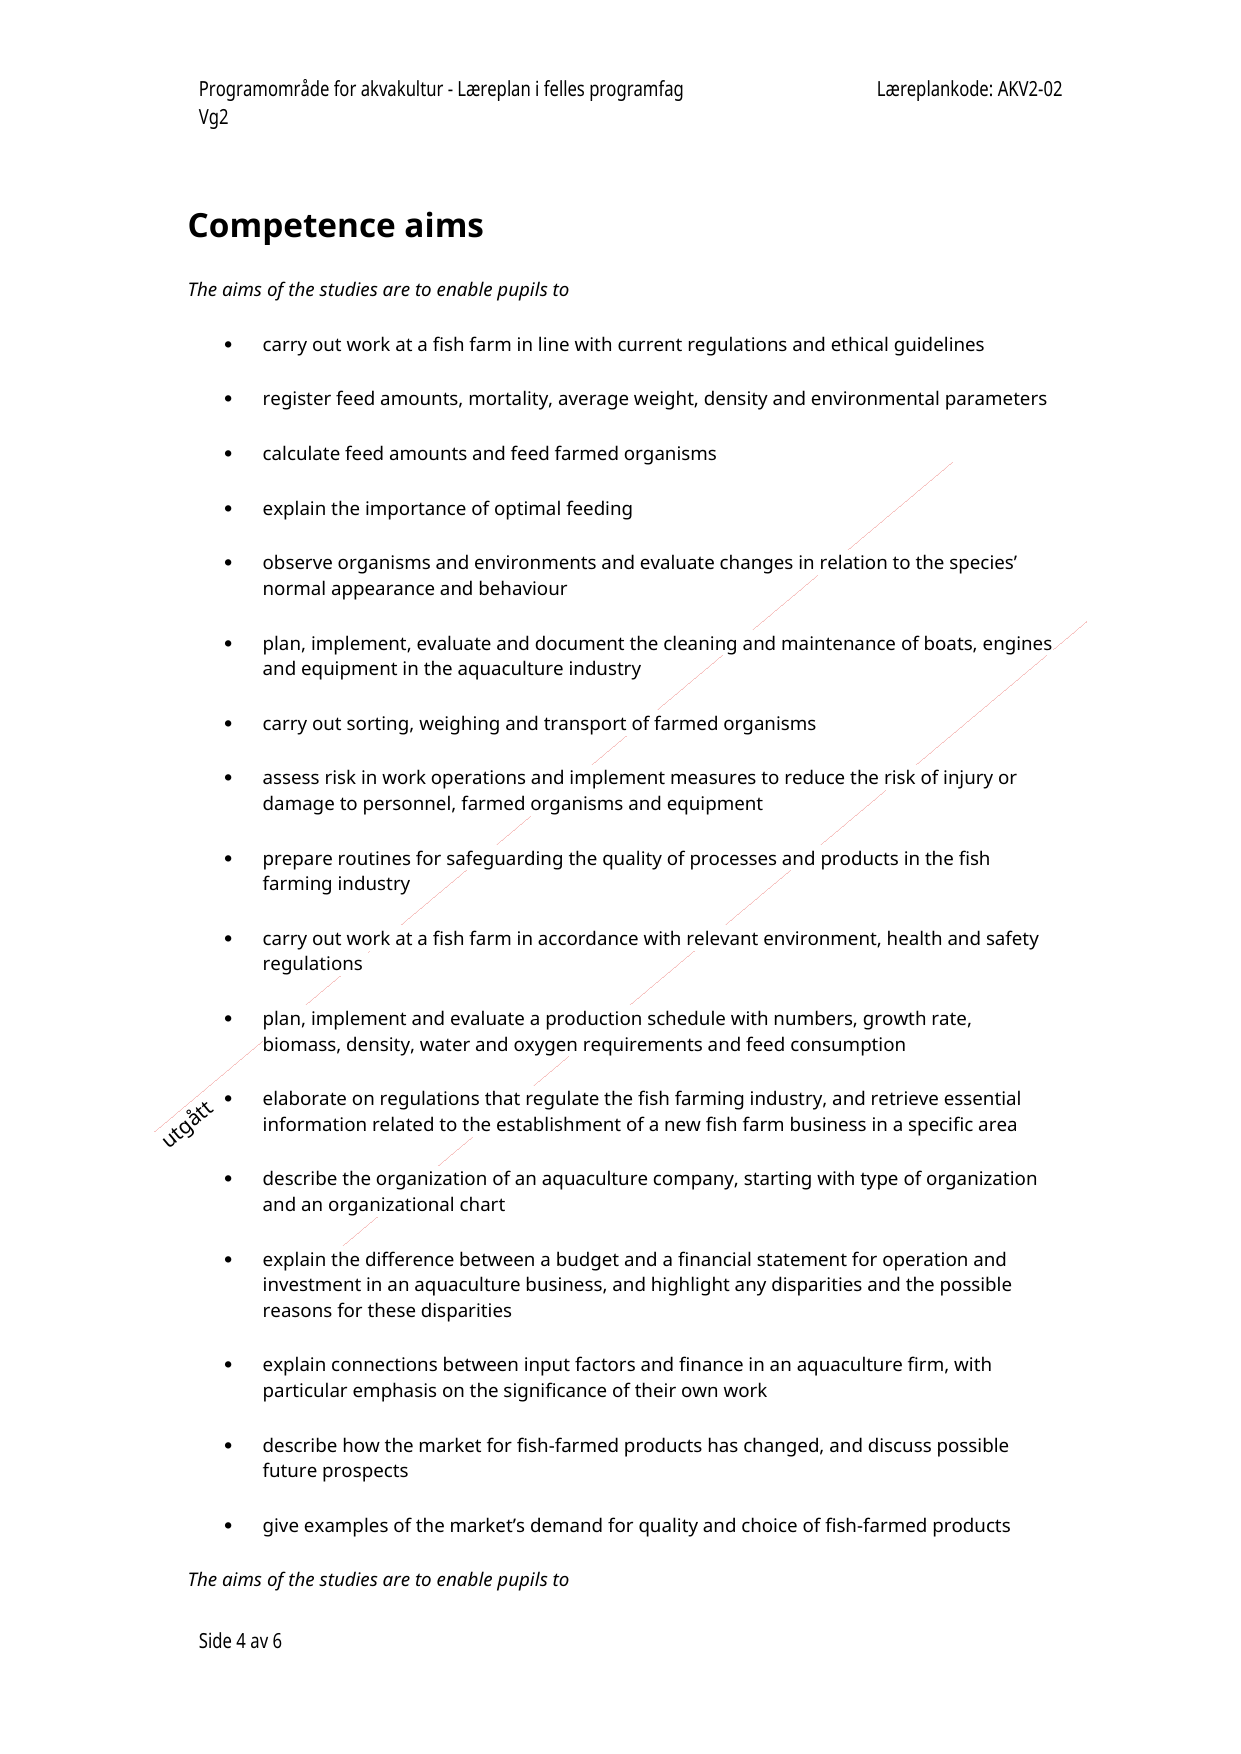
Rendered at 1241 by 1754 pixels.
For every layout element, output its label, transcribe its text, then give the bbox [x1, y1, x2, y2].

subtitle Competence aims [493, 156, 1053, 247]
list carry out sorting, weighing and transport of farmed organisms [821, 710, 980, 736]
list explain connections between input factors and finance in an aquaculture firm, with particular emphasis on the significance of their own work [772, 1352, 1053, 1403]
list explain the importance of optimal feeding [885, 495, 1053, 520]
list calculate feed amounts and feed farmed organisms [722, 440, 1053, 466]
list observe organisms and environments and evaluate changes in relation to the species’ normal appearance and behaviour [789, 549, 1053, 601]
list observe organisms and environments and evaluate changes in relation to the species’ normal appearance and behaviour [225, 549, 847, 601]
list carry out work at a fish farm in accordance with relevant environment, health and safety regulations [368, 951, 692, 976]
list explain the difference between a budget and a financial statement for operation and investment in an aquaculture business, and highlight any disparities and the possible reasons for these disparities [517, 1246, 1053, 1322]
list prepare routines for safeguarding the quality of processes and products in the fish farming industry [761, 845, 1053, 896]
text The aims of the studies are to enable pupils to [577, 276, 1053, 302]
list assess risk in work operations and implement measures to reduce the risk of injury or damage to personnel, farmed organisms and equipment [857, 765, 1053, 816]
list explain the importance of optimal feeding [638, 495, 912, 520]
list describe how the market for fish-farmed products has changed, and discuss possible future prospects [225, 1432, 1053, 1483]
list carry out work at a fish farm in accordance with relevant environment, health and safety regulations [666, 925, 1053, 976]
text The aims of the studies are to enable pupils to [577, 1567, 1053, 1592]
list prepare routines for safeguarding the quality of processes and products in the fish farming industry [437, 870, 789, 896]
list explain the importance of optimal feeding [225, 495, 263, 520]
list carry out sorting, weighing and transport of farmed organisms [952, 710, 1053, 736]
list calculate feed amounts and feed farmed organisms [225, 440, 263, 466]
list assess risk in work operations and implement measures to reduce the risk of injury or damage to personnel, farmed organisms and equipment [768, 790, 884, 816]
list describe the organization of an aquaculture company, starting with type of organization and an organizational chart [510, 1166, 1053, 1217]
list plan, implement, evaluate and document the cleaning and maintenance of boats, engines and equipment in the aquaculture industry [693, 655, 1045, 681]
list observe organisms and environments and evaluate changes in relation to the species’ normal appearance and behaviour [572, 575, 816, 601]
list plan, implement and evaluate a production schedule with numbers, growth rate, biomass, density, water and oxygen requirements and feed consumption [911, 1005, 1053, 1056]
